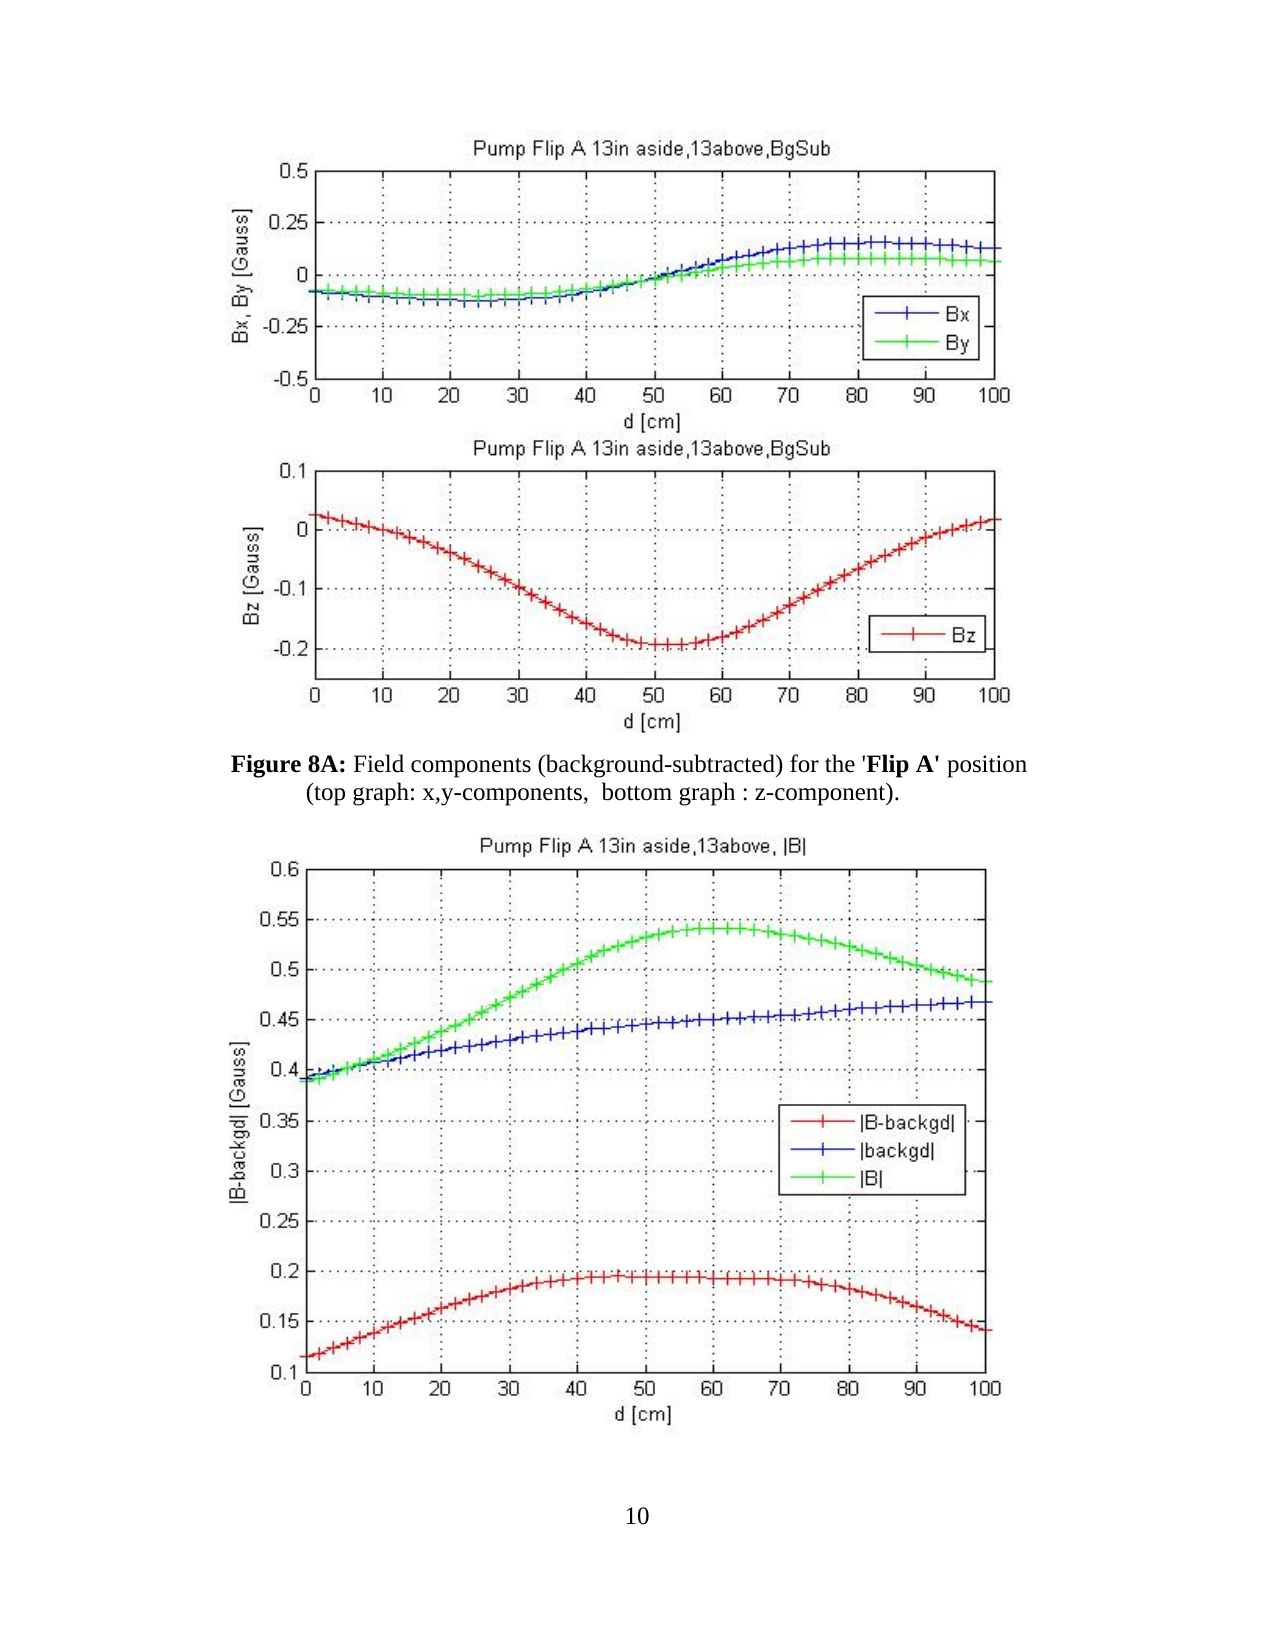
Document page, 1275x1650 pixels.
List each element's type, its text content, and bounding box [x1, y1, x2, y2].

text (top graph: x,y-components, bottom graph : z-component). [118, 778, 1157, 806]
picture [201, 118, 1077, 751]
text Figure 8A: Field components (background-subtracted) for the 'Flip A' position [118, 118, 1157, 778]
picture [192, 822, 1068, 1440]
